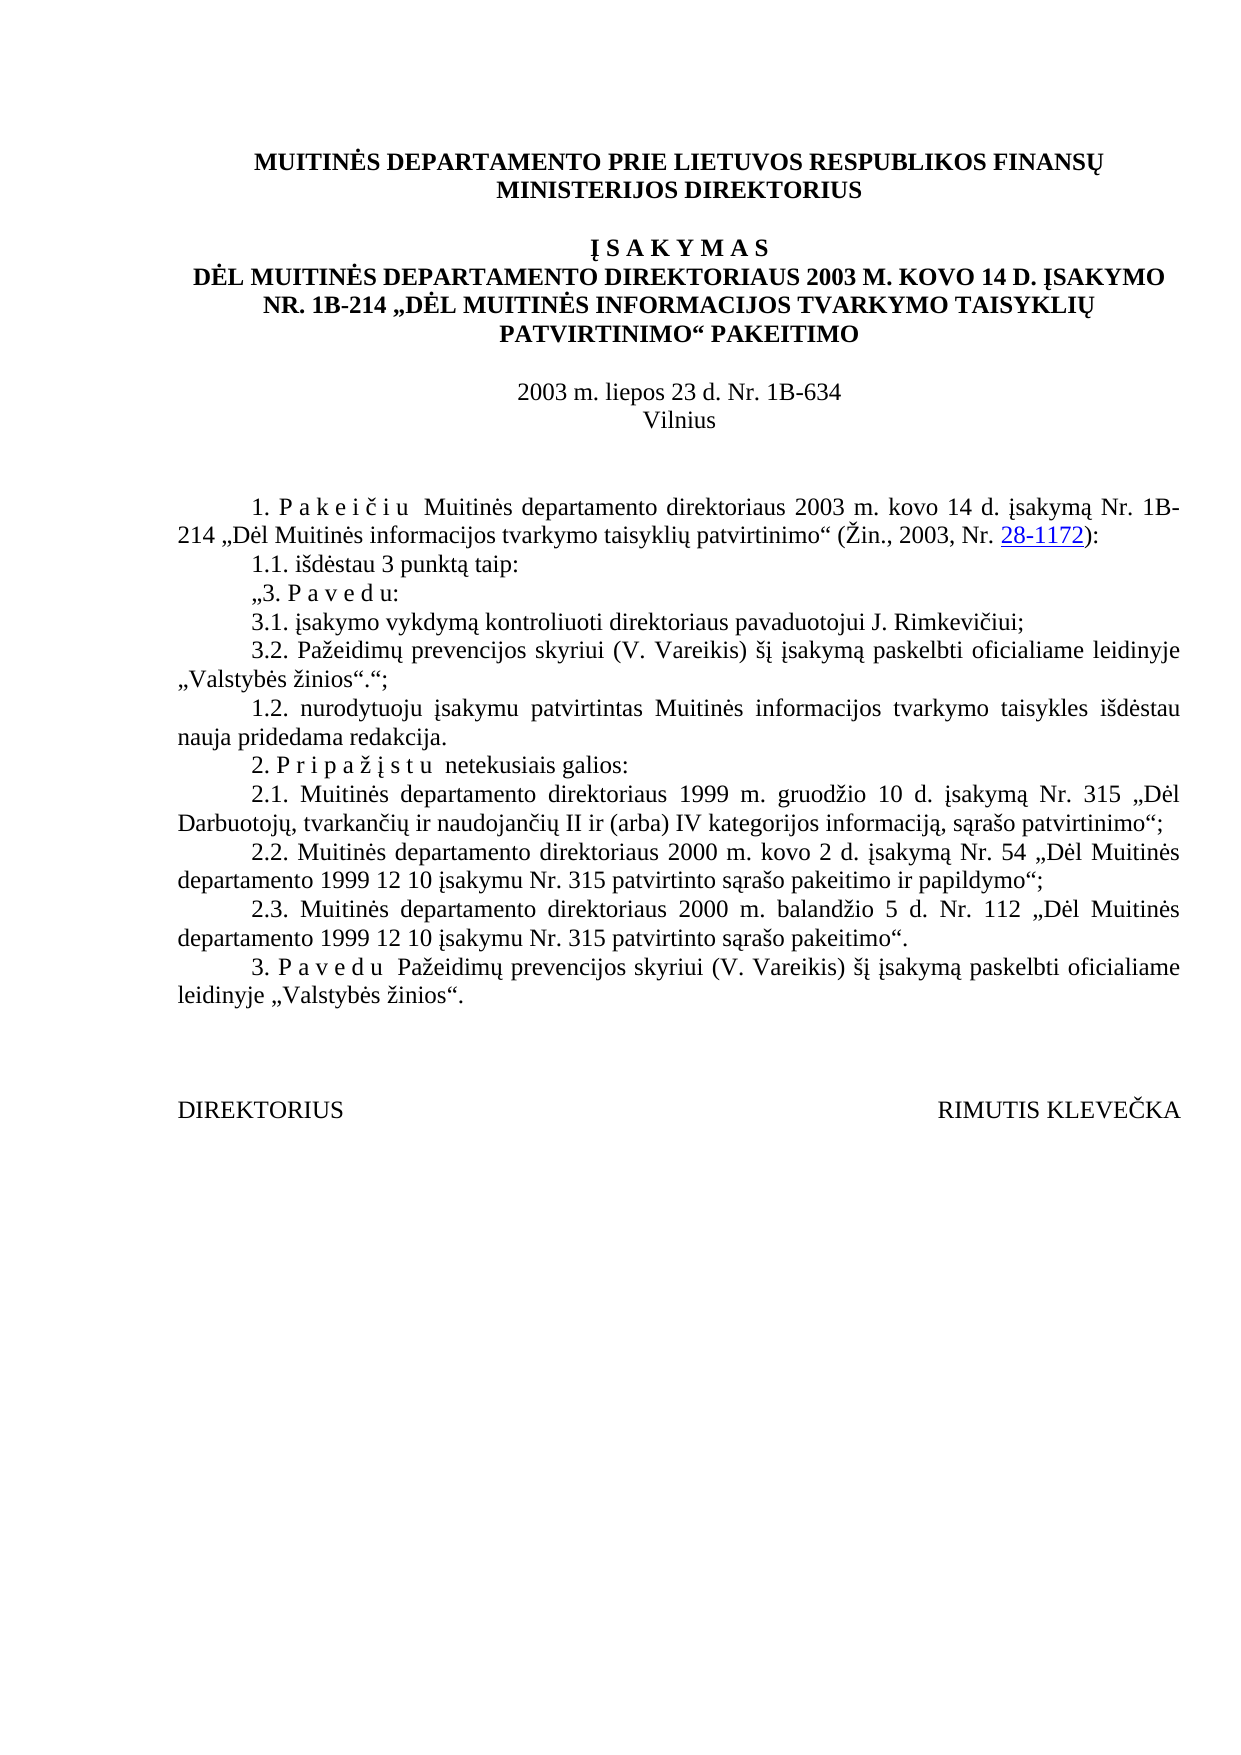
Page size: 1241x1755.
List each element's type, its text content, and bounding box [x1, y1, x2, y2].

text 3. Pavedu Pažeidimų prevencijos skyriui (V. Vareikis) šį įsakymą paskelbti oficialiame leidinyje „Valstybės žinios“. [177, 952, 1181, 1009]
text 2003 m. liepos 23 d. Nr. 1B-634 [177, 377, 1181, 406]
text MUITINĖS DEPARTAMENTO PRIE LIETUVOS RESPUBLIKOS FINANSŲ MINISTERIJOS DIREKTORIUS [177, 147, 1181, 204]
text 3.2. Pažeidimų prevencijos skyriui (V. Vareikis) šį įsakymą paskelbti oficialiame leidinyje „Valstybės žinios“.“; [177, 636, 1181, 693]
text 1.2. nurodytuoju įsakymu patvirtintas Muitinės informacijos tvarkymo taisykles išdėstau nauja pridedama redakcija. [177, 693, 1181, 751]
text DĖL MUITINĖS DEPARTAMENTO DIREKTORIAUS 2003 M. KOVO 14 D. ĮSAKYMO NR. 1B-214 „DĖL MUITINĖS INFORMACIJOS TVARKYMO TAISYKLIŲ PATVIRTINIMO“ PAKEITIMO [177, 262, 1181, 348]
text 1. Pakeičiu Muitinės departamento direktoriaus 2003 m. kovo 14 d. įsakymą Nr. 1B-214 „Dėl Muitinės informacijos tvarkymo taisyklių patvirtinimo“ (Žin., 2003, Nr. 28-1172): [177, 492, 1181, 549]
text 2.3. Muitinės departamento direktoriaus 2000 m. balandžio 5 d. Nr. 112 „Dėl Muitinės departamento 1999 12 10 įsakymu Nr. 315 patvirtinto sąrašo pakeitimo“. [177, 894, 1181, 952]
text 1.1. išdėstau 3 punktą taip: [177, 549, 1181, 578]
text 2.2. Muitinės departamento direktoriaus 2000 m. kovo 2 d. įsakymą Nr. 54 „Dėl Muitinės departamento 1999 12 10 įsakymu Nr. 315 patvirtinto sąrašo pakeitimo ir papildymo“; [177, 837, 1181, 894]
text Vilnius [177, 406, 1181, 434]
text Į S A K Y M A S [177, 233, 1181, 262]
text 2. Pripažįstu netekusiais galios: [177, 751, 1181, 779]
text „3. Pavedu: [177, 578, 1181, 607]
text 2.1. Muitinės departamento direktoriaus 1999 m. gruodžio 10 d. įsakymą Nr. 315 „Dėl Darbuotojų, tvarkančių ir naudojančių II ir (arba) IV kategorijos informaciją, sąrašo patvirtinimo“; [177, 779, 1181, 837]
text DIREKTORIUS RIMUTIS KLEVEČKA [177, 1096, 1181, 1124]
text 3.1. įsakymo vykdymą kontroliuoti direktoriaus pavaduotojui J. Rimkevičiui; [177, 607, 1181, 636]
